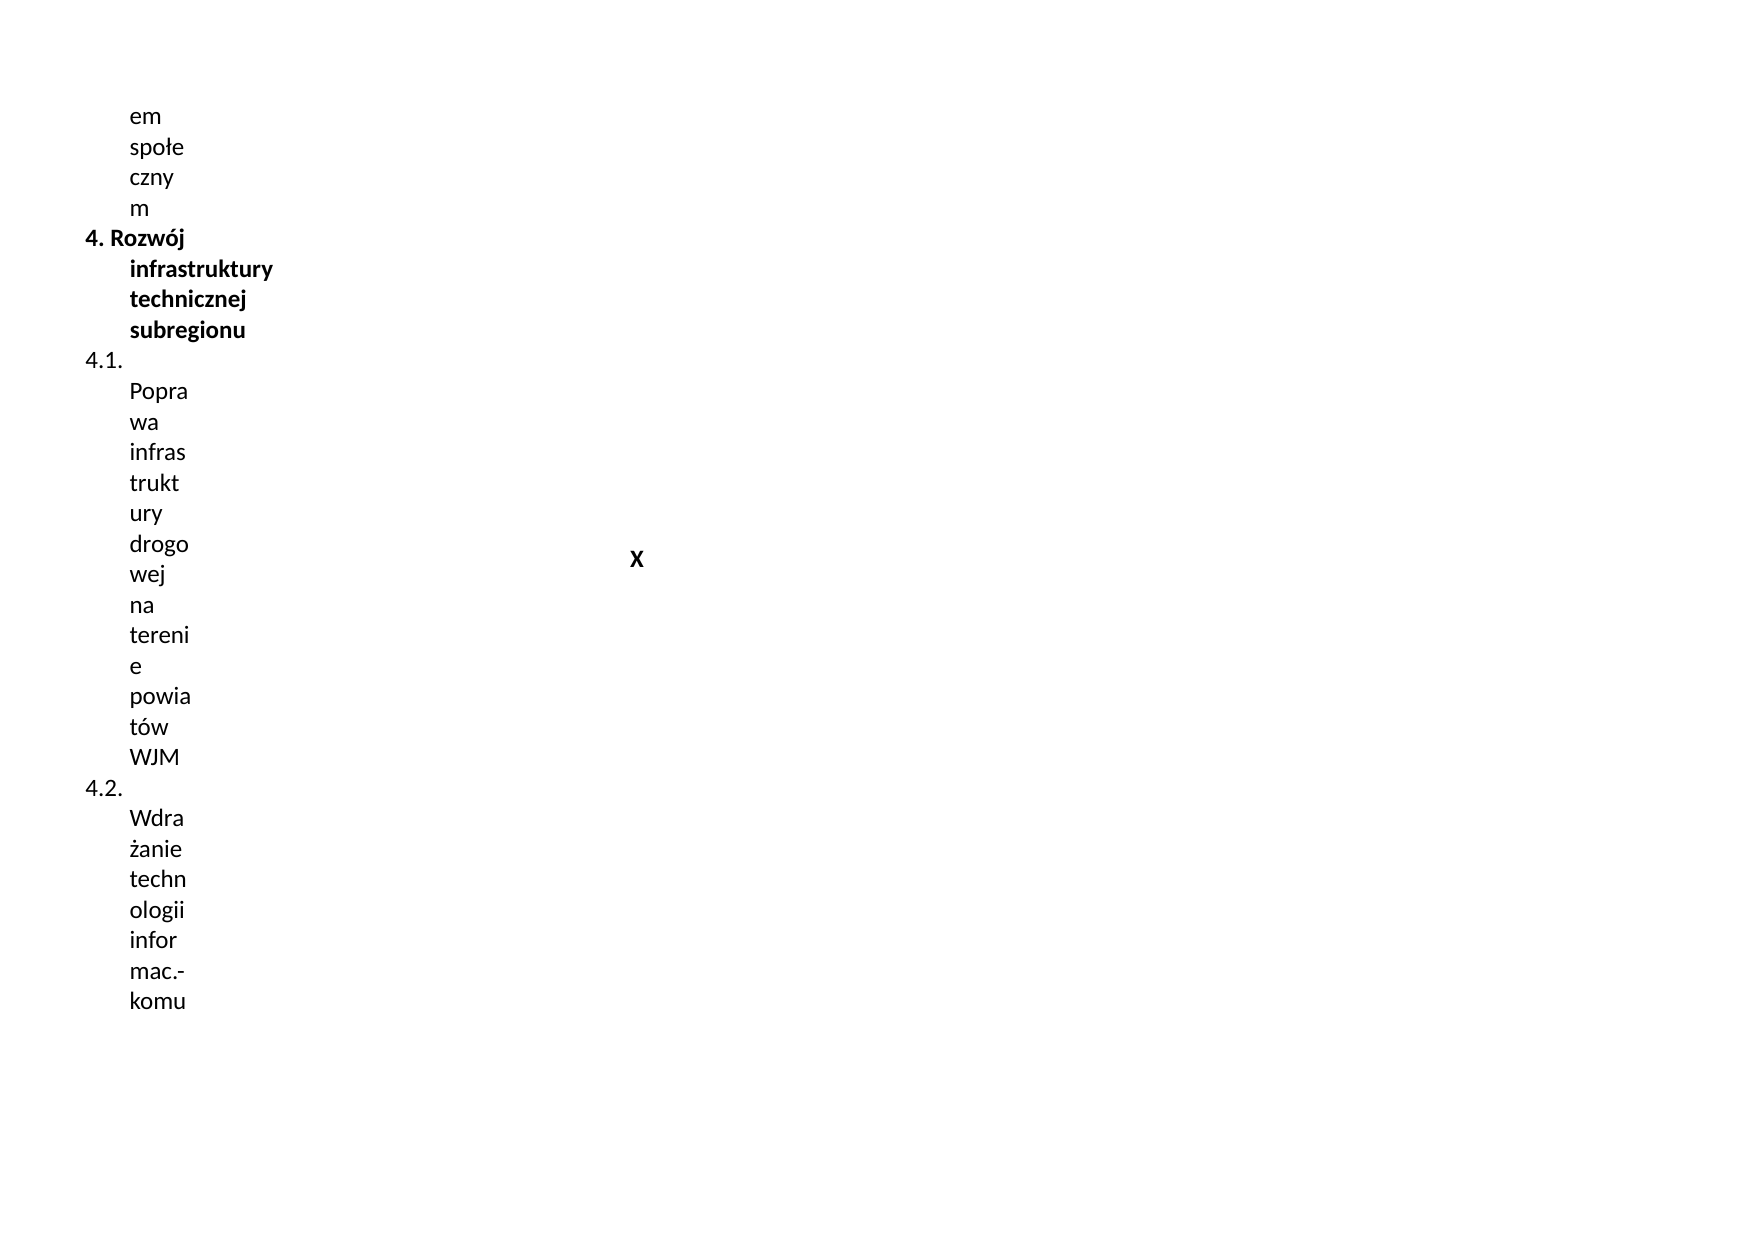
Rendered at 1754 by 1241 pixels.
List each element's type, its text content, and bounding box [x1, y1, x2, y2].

table_cell [1499, 100, 1560, 222]
table_cell 4. Rozwój infrastruktury technicznej subregionu [74, 223, 331, 344]
table_cell [1377, 772, 1438, 1016]
table_cell [1560, 772, 1683, 1016]
table_cell [1132, 345, 1316, 772]
table_cell [203, 772, 1071, 1016]
table_cell [1438, 345, 1499, 772]
table_cell [1316, 100, 1377, 222]
table_cell [1560, 100, 1683, 222]
table_cell [1071, 100, 1132, 222]
table_cell X [203, 345, 1071, 772]
table_cell [1071, 345, 1132, 772]
table_cell [1377, 100, 1438, 222]
table_cell 4.2. Wdrażanie technologii informac.-komu [74, 772, 202, 1016]
table_cell [1499, 345, 1560, 772]
table_cell [1438, 100, 1499, 222]
table_cell [1499, 772, 1560, 1016]
table_cell [203, 100, 1071, 222]
table_cell [1438, 772, 1499, 1016]
table_cell [1377, 345, 1438, 772]
table_cell [1316, 772, 1377, 1016]
table_cell 4.1. Poprawa infrastruktury drogowej na terenie powiatów WJM [74, 345, 202, 772]
table_cell [1071, 772, 1132, 1016]
table_cell [1132, 100, 1316, 222]
table_cell [1316, 345, 1377, 772]
table_cell [1560, 345, 1683, 772]
table_cell [1132, 772, 1316, 1016]
table_cell em społecznym [74, 100, 202, 222]
